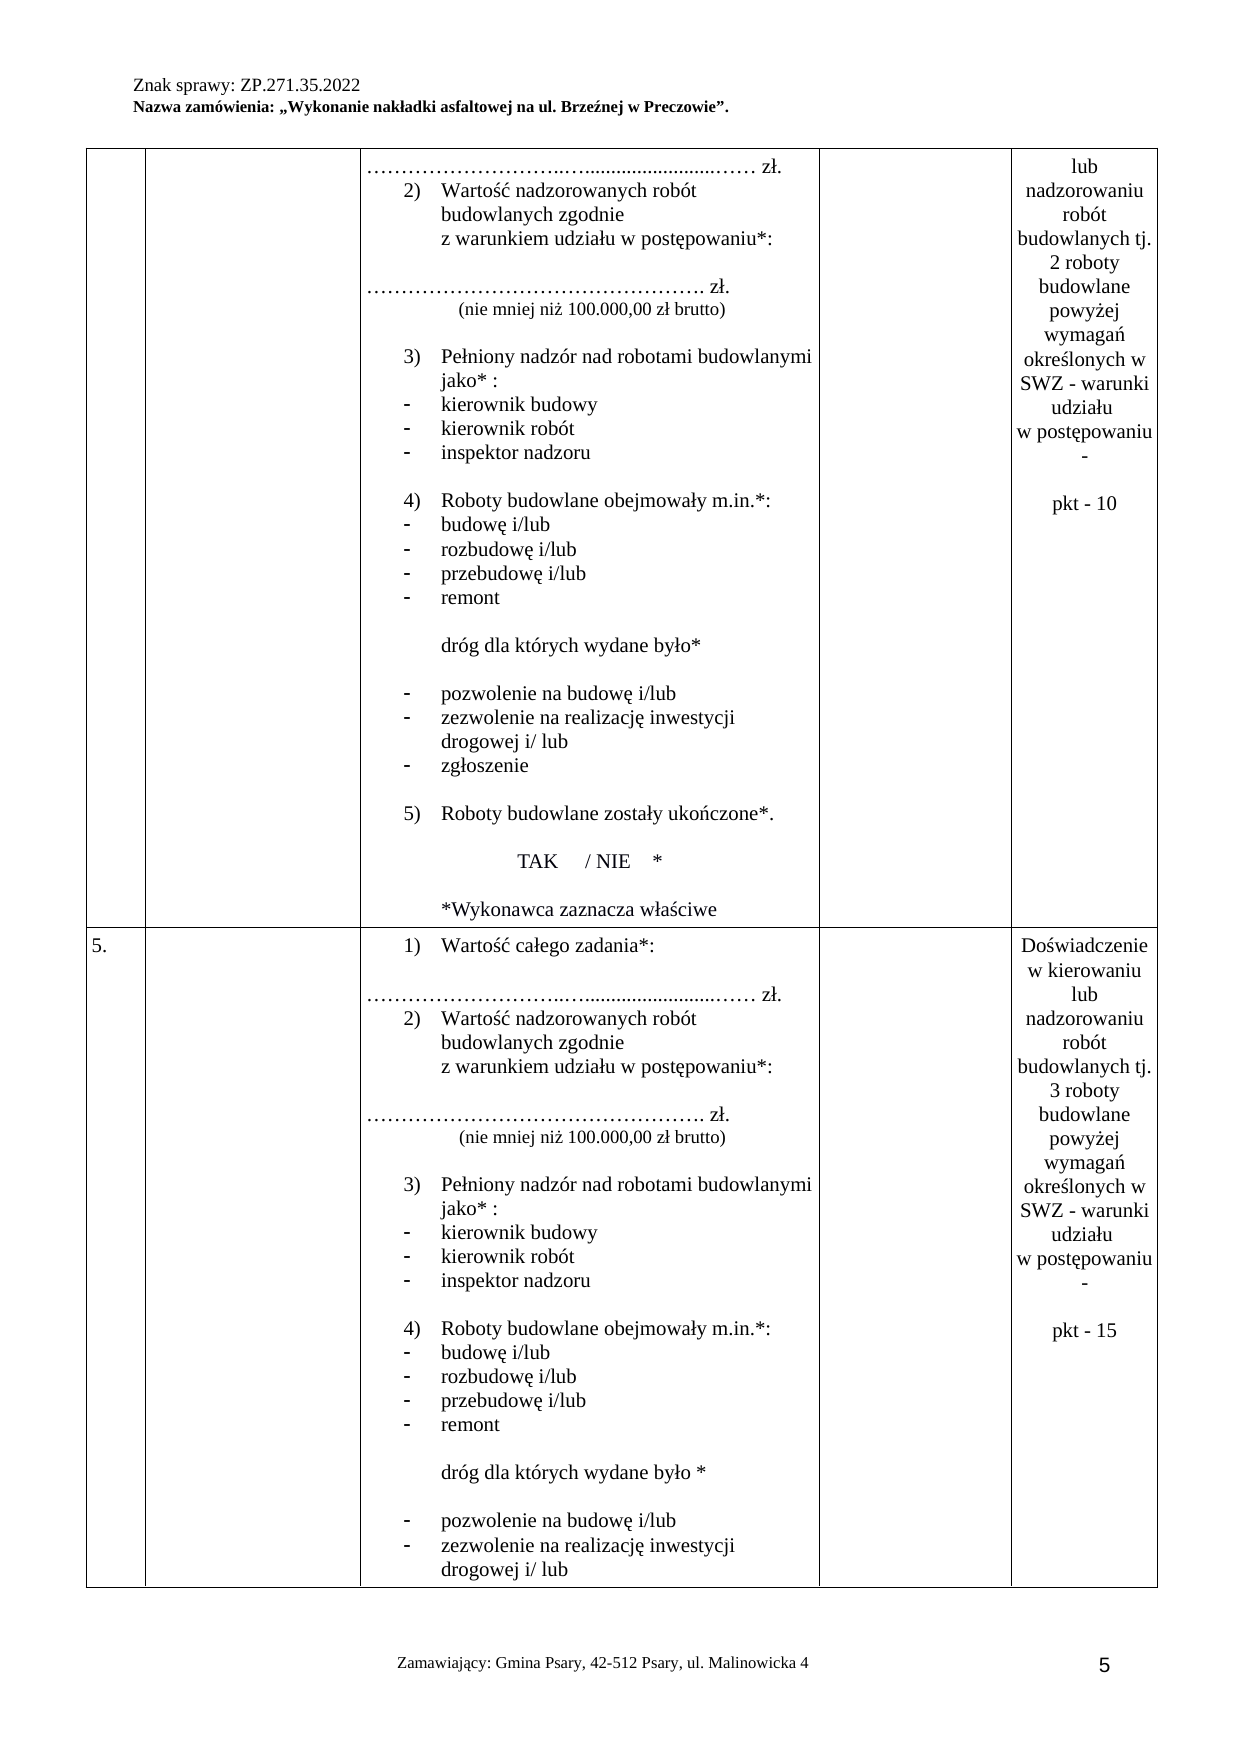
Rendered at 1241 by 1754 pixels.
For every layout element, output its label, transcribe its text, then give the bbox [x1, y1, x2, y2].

table_cell lub nadzorowaniu robót budowlanych tj. 2 roboty budowlane powyżej wymagań określonych w SWZ - warunki udziału w postępowaniu - pkt - 10 [1012, 149, 1157, 927]
table_cell Doświadczenie w kierowaniu lub nadzorowaniu robót budowlanych tj. 3 roboty budowlane powyżej wymagań określonych w SWZ - warunki udziału w postępowaniu - pkt - 15 [1012, 928, 1157, 1586]
table_cell [146, 149, 360, 927]
table_cell [820, 149, 1011, 927]
table_cell Wartość całego zadania*: ………………………..….........................…… zł. Wartość nadzorowanych robót budowlanych zgodnie z warunkiem udziału w postępowaniu*: …………………………………………. zł. (nie mniej niż 100.000,00 zł brutto) Pełniony nadzór nad robotami budowlanymi jako* : kierownik budowy kierownik robót inspektor nadzoru Roboty budowlane obejmowały m.in.*: budowę i/lub rozbudowę i/lub przebudowę i/lub remont dróg dla których wydane było * pozwolenie na budowę i/lub zezwolenie na realizację inwestycji drogowej i/ lub zgłoszenie Roboty budowlane zostały ukończone*. TAK  / NIE * *Wykonawca zaznacza właściwe [361, 928, 819, 1586]
table_cell [820, 928, 1011, 1586]
table_cell 5. [87, 928, 145, 1586]
table_cell [87, 149, 145, 927]
table_cell [146, 928, 360, 1586]
table_cell ………………………..….........................…… zł. Wartość nadzorowanych robót budowlanych zgodnie z warunkiem udziału w postępowaniu*: …………………………………………. zł. (nie mniej niż 100.000,00 zł brutto) Pełniony nadzór nad robotami budowlanymi jako* : kierownik budowy kierownik robót inspektor nadzoru Roboty budowlane obejmowały m.in.*: budowę i/lub rozbudowę i/lub przebudowę i/lub remont dróg dla których wydane było* pozwolenie na budowę i/lub zezwolenie na realizację inwestycji drogowej i/ lub zgłoszenie Roboty budowlane zostały ukończone*. TAK  / NIE * *Wykonawca zaznacza właściwe [361, 149, 819, 927]
